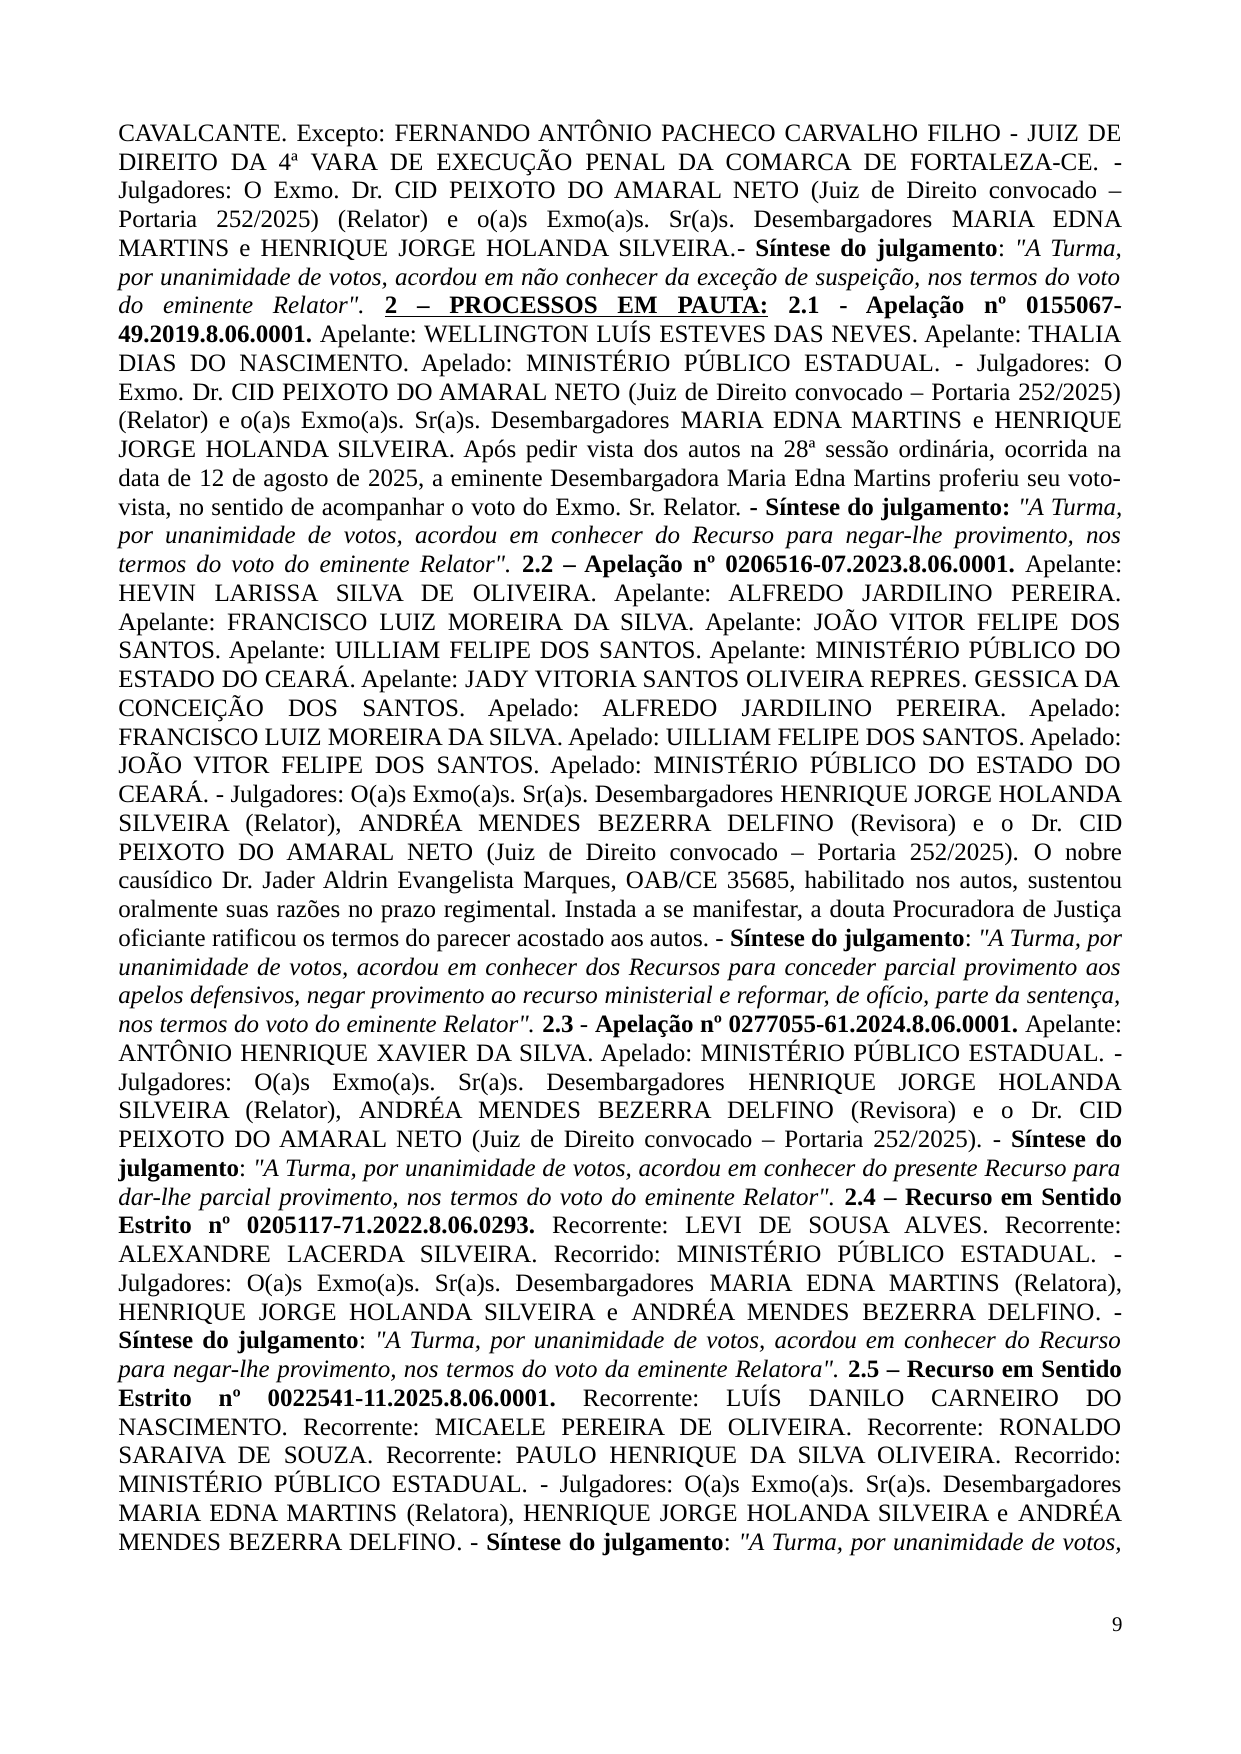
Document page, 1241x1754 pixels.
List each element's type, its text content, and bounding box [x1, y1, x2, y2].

text CAVALCANTE. Excepto: FERNANDO ANTÔNIO PACHECO CARVALHO FILHO - JUIZ DE DIREITO DA 4ª VARA DE EXECUÇÃO PENAL DA COMARCA DE FORTALEZA-CE. - Julgadores: O Exmo. Dr. CID PEIXOTO DO AMARAL NETO (Juiz de Direito convocado – Portaria 252/2025) (Relator) e o(a)s Exmo(a)s. Sr(a)s. Desembargadores MARIA EDNA MARTINS e HENRIQUE JORGE HOLANDA SILVEIRA.- Síntese do julgamento: "A Turma, por unanimidade de votos, acordou em não conhecer da exceção de suspeição, nos termos do voto do eminente Relator". 2 – PROCESSOS EM PAUTA: 2.1 - Apelação nº 0155067-49.2019.8.06.0001. Apelante: WELLINGTON LUÍS ESTEVES DAS NEVES. Apelante: THALIA DIAS DO NASCIMENTO. Apelado: MINISTÉRIO PÚBLICO ESTADUAL. - Julgadores: O Exmo. Dr. CID PEIXOTO DO AMARAL NETO (Juiz de Direito convocado – Portaria 252/2025) (Relator) e o(a)s Exmo(a)s. Sr(a)s. Desembargadores MARIA EDNA MARTINS e HENRIQUE JORGE HOLANDA SILVEIRA. Após pedir vista dos autos na 28ª sessão ordinária, ocorrida na data de 12 de agosto de 2025, a eminente Desembargadora Maria Edna Martins proferiu seu voto-vista, no sentido de acompanhar o voto do Exmo. Sr. Relator. - Síntese do julgamento: "A Turma, por unanimidade de votos, acordou em conhecer do Recurso para negar-lhe provimento, nos termos do voto do eminente Relator". 2.2 – Apelação nº 0206516-07.2023.8.06.0001. Apelante: HEVIN LARISSA SILVA DE OLIVEIRA. Apelante: ALFREDO JARDILINO PEREIRA. Apelante: FRANCISCO LUIZ MOREIRA DA SILVA. Apelante: JOÃO VITOR FELIPE DOS SANTOS. Apelante: UILLIAM FELIPE DOS SANTOS. Apelante: MINISTÉRIO PÚBLICO DO ESTADO DO CEARÁ. Apelante: JADY VITORIA SANTOS OLIVEIRA REPRES. GESSICA DA CONCEIÇÃO DOS SANTOS. Apelado: ALFREDO JARDILINO PEREIRA. Apelado: FRANCISCO LUIZ MOREIRA DA SILVA. Apelado: UILLIAM FELIPE DOS SANTOS. Apelado: JOÃO VITOR FELIPE DOS SANTOS. Apelado: MINISTÉRIO PÚBLICO DO ESTADO DO CEARÁ. - Julgadores: O(a)s Exmo(a)s. Sr(a)s. Desembargadores HENRIQUE JORGE HOLANDA SILVEIRA (Relator), ANDRÉA MENDES BEZERRA DELFINO (Revisora) e o Dr. CID PEIXOTO DO AMARAL NETO (Juiz de Direito convocado – Portaria 252/2025). O nobre causídico Dr. Jader Aldrin Evangelista Marques, OAB/CE 35685, habilitado nos autos, sustentou oralmente suas razões no prazo regimental. Instada a se manifestar, a douta Procuradora de Justiça oficiante ratificou os termos do parecer acostado aos autos. - Síntese do julgamento: "A Turma, por unanimidade de votos, acordou em conhecer dos Recursos para conceder parcial provimento aos apelos defensivos, negar provimento ao recurso ministerial e reformar, de ofício, parte da sentença, nos termos do voto do eminente Relator". 2.3 - Apelação nº 0277055-61.2024.8.06.0001. Apelante: ANTÔNIO HENRIQUE XAVIER DA SILVA. Apelado: MINISTÉRIO PÚBLICO ESTADUAL. - Julgadores: O(a)s Exmo(a)s. Sr(a)s. Desembargadores HENRIQUE JORGE HOLANDA SILVEIRA (Relator), ANDRÉA MENDES BEZERRA DELFINO (Revisora) e o Dr. CID PEIXOTO DO AMARAL NETO (Juiz de Direito convocado – Portaria 252/2025). - Síntese do julgamento: "A Turma, por unanimidade de votos, acordou em conhecer do presente Recurso para dar-lhe parcial provimento, nos termos do voto do eminente Relator". 2.4 – Recurso em Sentido Estrito nº 0205117-71.2022.8.06.0293. Recorrente: LEVI DE SOUSA ALVES. Recorrente: ALEXANDRE LACERDA SILVEIRA. Recorrido: MINISTÉRIO PÚBLICO ESTADUAL. - Julgadores: O(a)s Exmo(a)s. Sr(a)s. Desembargadores MARIA EDNA MARTINS (Relatora), HENRIQUE JORGE HOLANDA SILVEIRA e ANDRÉA MENDES BEZERRA DELFINO. - Síntese do julgamento: "A Turma, por unanimidade de votos, acordou em conhecer do Recurso para negar-lhe provimento, nos termos do voto da eminente Relatora". 2.5 – Recurso em Sentido Estrito nº 0022541-11.2025.8.06.0001. Recorrente: LUÍS DANILO CARNEIRO DO NASCIMENTO. Recorrente: MICAELE PEREIRA DE OLIVEIRA. Recorrente: RONALDO SARAIVA DE SOUZA. Recorrente: PAULO HENRIQUE DA SILVA OLIVEIRA. Recorrido: MINISTÉRIO PÚBLICO ESTADUAL. - Julgadores: O(a)s Exmo(a)s. Sr(a)s. Desembargadores MARIA EDNA MARTINS (Relatora), HENRIQUE JORGE HOLANDA SILVEIRA e ANDRÉA MENDES BEZERRA DELFINO. - Síntese do julgamento: "A Turma, por unanimidade de votos, [118, 118, 1122, 1556]
